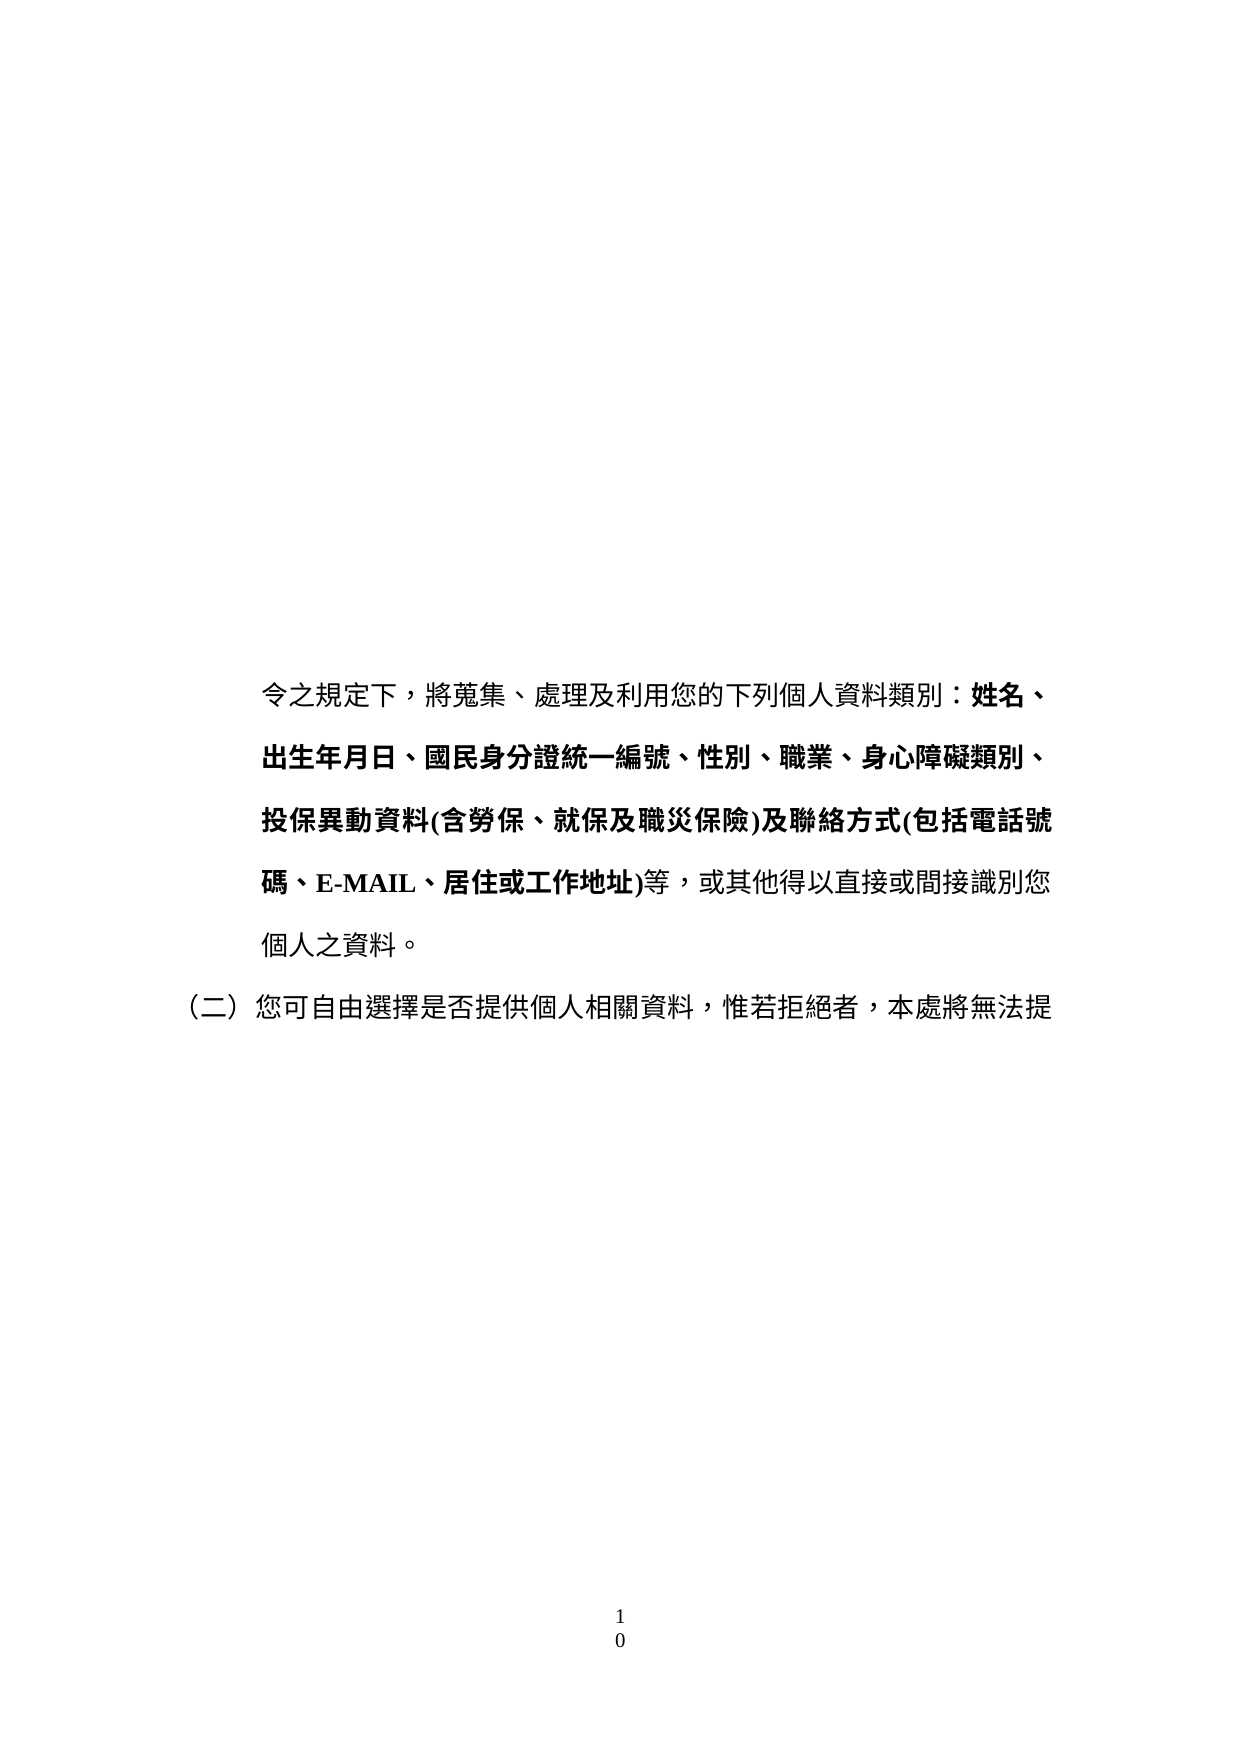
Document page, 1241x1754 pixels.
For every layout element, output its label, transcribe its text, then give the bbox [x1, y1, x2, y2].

text 令之規定下，將蒐集、處理及利用您的下列個人資料類別：姓名、出生年月日、國民身分證統一編號、性別、職業、身心障礙類別、投保異動資料(含勞保、就保及職災保險)及聯絡方式(包括電話號碼、E-MAIL、居住或工作地址)等，或其他得以直接或間接識別您個人之資料。 [172, 652, 1053, 964]
text （二）您可自由選擇是否提供個人相關資料，惟若拒絕者，本處將無法提 [172, 964, 1053, 1027]
